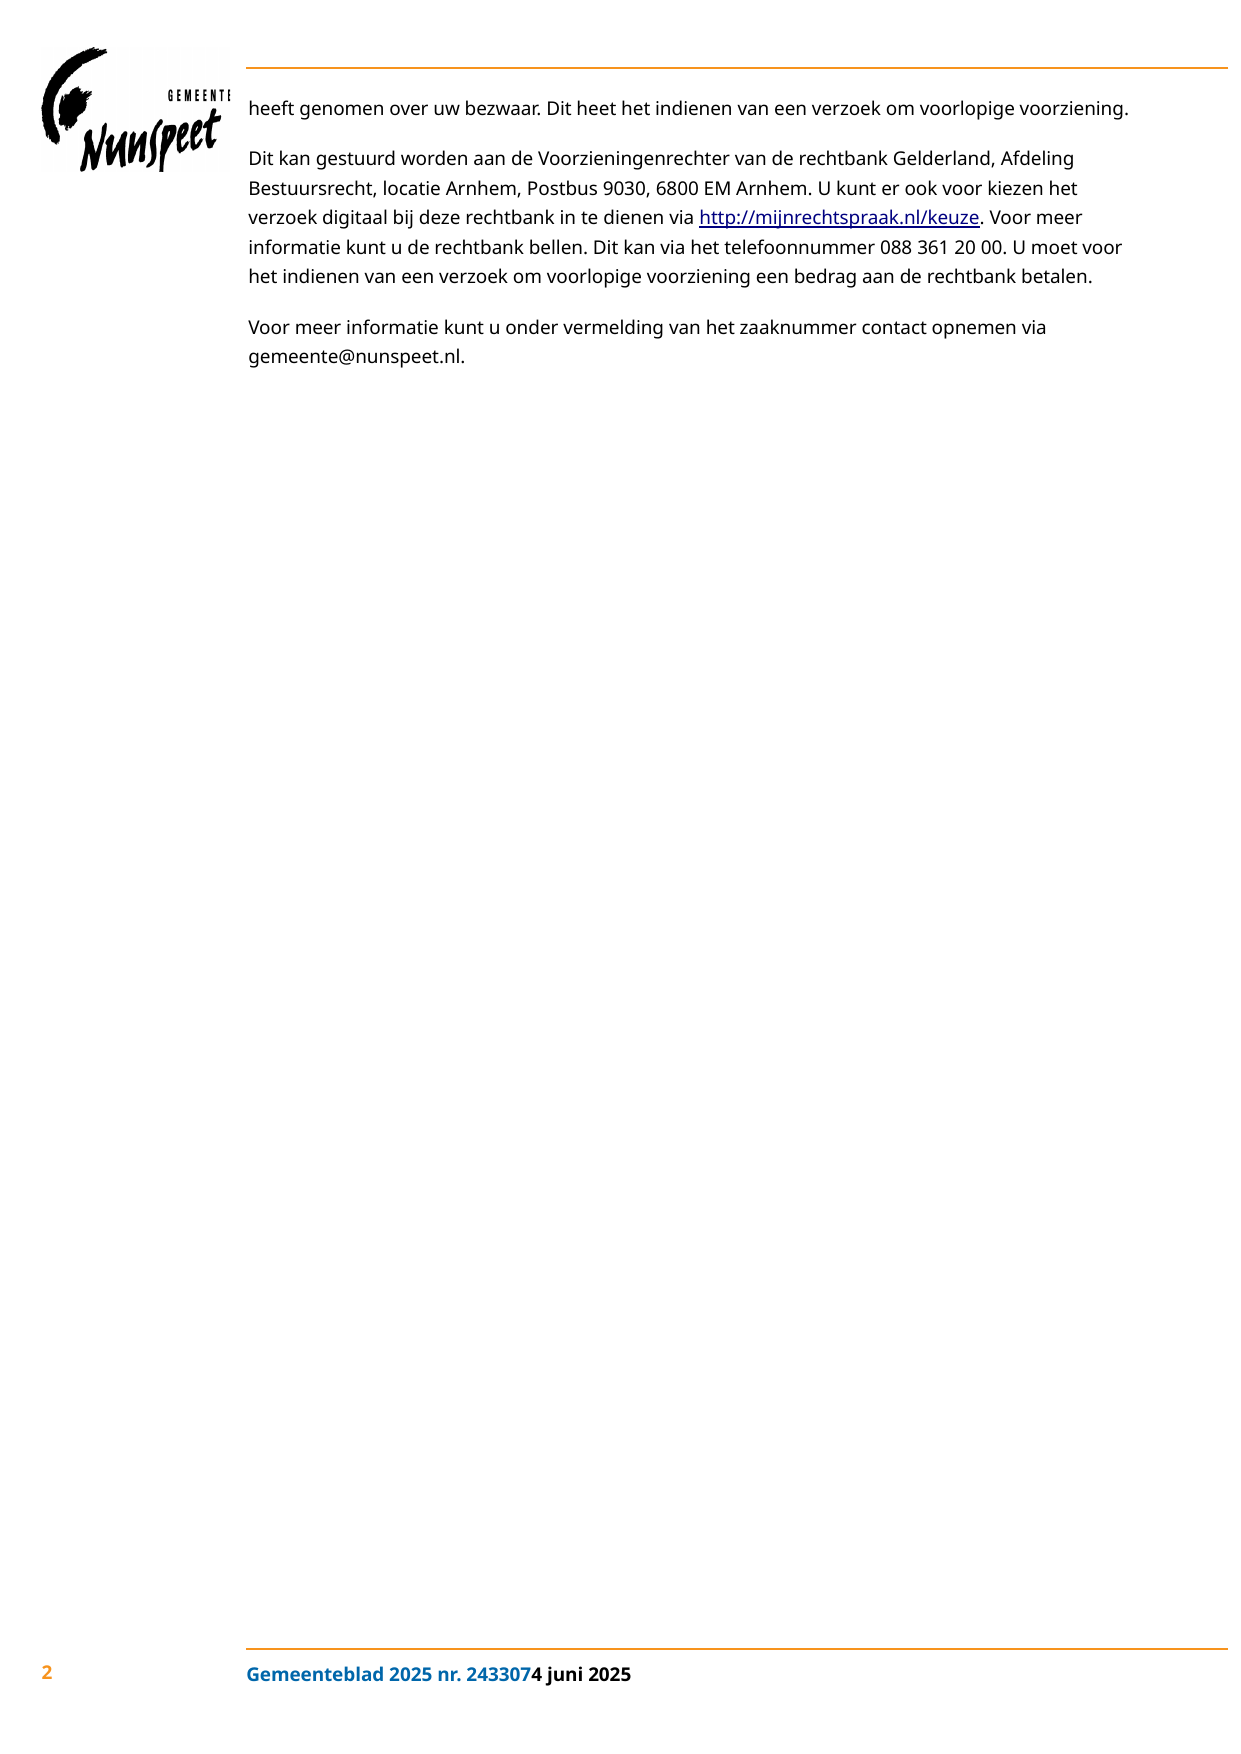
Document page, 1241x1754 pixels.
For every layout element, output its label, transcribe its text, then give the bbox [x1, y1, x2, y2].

text Voor meer informatie kunt u onder vermelding van het zaaknummer contact opnemen via gemeente@nunspeet.nl. [248, 314, 1152, 369]
text heeft genomen over uw bezwaar. Dit heet het indienen van een verzoek om voorlopige voorziening. [248, 95, 1152, 121]
text Dit kan gestuurd worden aan de Voorzieningenrechter van de rechtbank Gelderland, Afdeling Bestuursrecht, locatie Arnhem, Postbus 9030, 6800 EM Arnhem. U kunt er ook voor kiezen het verzoek digitaal bij deze rechtbank in te dienen via http://mijnrechtspraak.nl/keuze. Voor meer informatie kunt u de rechtbank bellen. Dit kan via het telefoonnummer 088 361 20 00. U moet voor het indienen van een verzoek om voorlopige voorziening een bedrag aan de rechtbank betalen. [248, 145, 1152, 289]
picture [41, 47, 231, 172]
